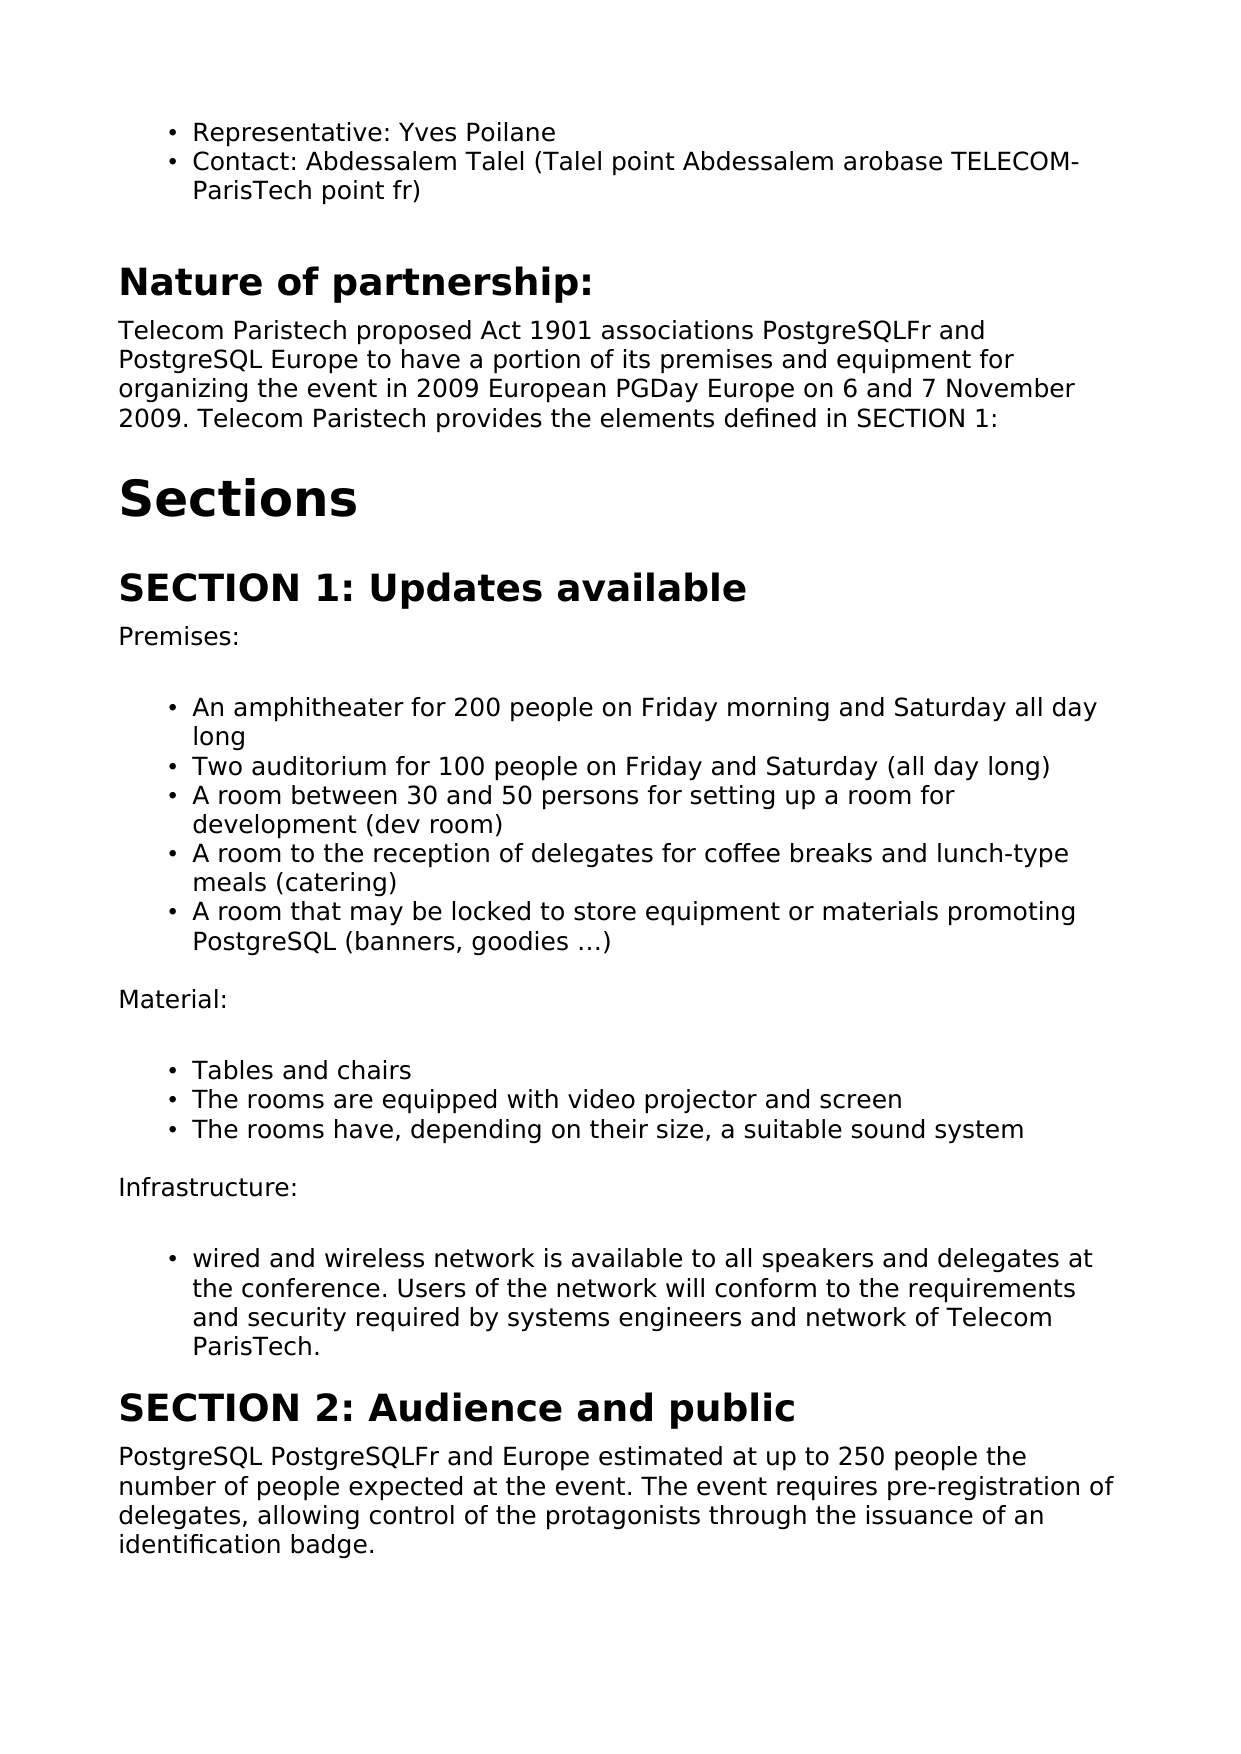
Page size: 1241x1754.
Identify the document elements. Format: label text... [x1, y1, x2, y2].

subtitle SECTION 1: Updates available [118, 566, 1122, 610]
subtitle SECTION 2: Audience and public [118, 1386, 1122, 1430]
text PostgreSQL PostgreSQLFr and Europe estimated at up to 250 people the number of people expected at the event. The event requires pre-registration of delegates, allowing control of the protagonists through the issuance of an identification badge. [118, 1442, 1122, 1559]
list An amphitheater for 200 people on Friday morning and Saturday all day long [177, 693, 1122, 752]
text Material: [118, 985, 1122, 1014]
subtitle Sections [118, 470, 1122, 529]
list A room to the reception of delegates for coffee breaks and lunch-type meals (catering) [177, 839, 1122, 898]
list Contact: Abdessalem Talel (Talel point Abdessalem arobase TELECOM-ParisTech point fr) [177, 147, 1122, 206]
list Tables and chairs [177, 1057, 1122, 1086]
list wired and wireless network is available to all speakers and delegates at the conference. Users of the network will conform to the requirements and security required by systems engineers and network of Telecom ParisTech. [177, 1245, 1122, 1361]
list Two auditorium for 100 people on Friday and Saturday (all day long) [177, 752, 1122, 781]
text Telecom Paristech proposed Act 1901 associations PostgreSQLFr and PostgreSQL Europe to have a portion of its premises and equipment for organizing the event in 2009 European PGDay Europe on 6 and 7 November 2009. Telecom Paristech provides the elements defined in SECTION 1: [118, 316, 1122, 433]
text Premises: [118, 622, 1122, 651]
list The rooms are equipped with video projector and screen [177, 1086, 1122, 1115]
list A room that may be locked to store equipment or materials promoting PostgreSQL (banners, goodies …) [177, 898, 1122, 956]
list Representative: Yves Poilane [177, 118, 1122, 147]
list A room between 30 and 50 persons for setting up a room for development (dev room) [177, 781, 1122, 839]
subtitle Nature of partnership: [118, 260, 1122, 304]
list The rooms have, depending on their size, a suitable sound system [177, 1115, 1122, 1144]
text Infrastructure: [118, 1173, 1122, 1203]
